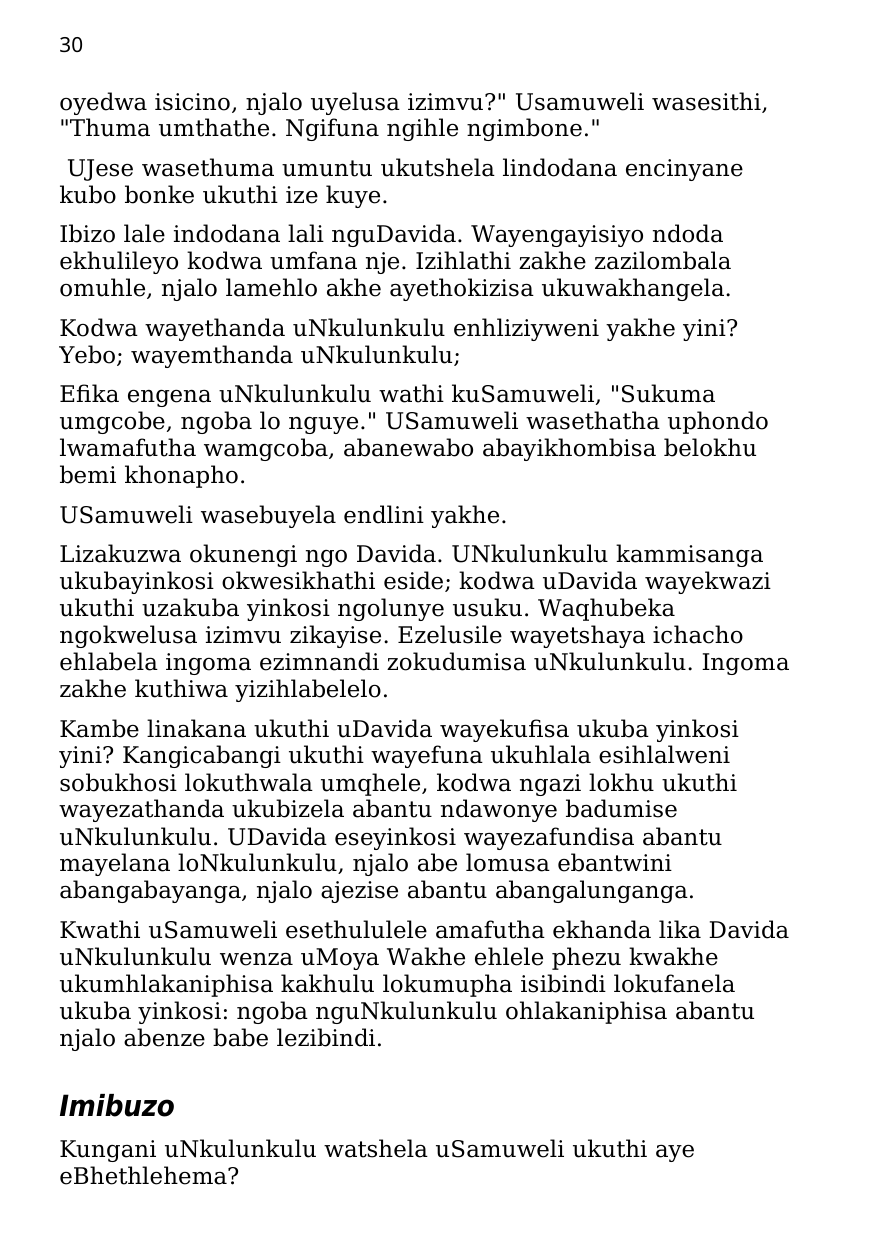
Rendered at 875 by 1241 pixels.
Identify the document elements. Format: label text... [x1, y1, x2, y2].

subtitle Imibuzo [59, 1089, 791, 1123]
text Kambe linakana ukuthi uDavida wayekufisa ukuba yinkosi yini? Kangicabangi ukuthi wayefuna ukuhlala esihlalweni sobukhosi lokuthwala umqhele, kodwa ngazi lokhu ukuthi wayezathanda ukubizela abantu ndawonye badumise uNkulunkulu. UDavida eseyinkosi wayezafundisa abantu mayelana loNkulunkulu, njalo abe lomusa ebantwini abangabayanga, njalo ajezise abantu abangalunganga. [59, 716, 791, 904]
text Kungani uNkulunkulu watshela uSamuweli ukuthi aye eBhethlehema? [59, 1136, 791, 1190]
text Efika engena uNkulunkulu wathi kuSamuweli, "Sukuma umgcobe, ngoba lo nguye." USamuweli wasethatha uphondo lwamafutha wamgcoba, abanewabo abayikhombisa belokhu bemi khonapho. [59, 381, 791, 489]
text USamuweli wasebuyela endlini yakhe. [59, 502, 791, 529]
text oyedwa isicino, njalo uyelusa izimvu?" Usamuweli wasesithi, "Thuma umthathe. Ngifuna ngihle ngimbone." [59, 88, 791, 142]
text Ibizo lale indodana lali nguDavida. Wayengayisiyo ndoda ekhulileyo kodwa umfana nje. Izihlathi zakhe zazilombala omuhle, njalo lamehlo akhe ayethokizisa ukuwakhangela. [59, 221, 791, 302]
text UJese wasethuma umuntu ukutshela lindodana encinyane kubo bonke ukuthi ize kuye. [59, 155, 791, 209]
text Kodwa wayethanda uNkulunkulu enhliziyweni yakhe yini? Yebo; wayemthanda uNkulunkulu; [59, 315, 791, 369]
text Kwathi uSamuweli esethululele amafutha ekhanda lika Davida uNkulunkulu wenza uMoya Wakhe ehlele phezu kwakhe ukumhlakaniphisa kakhulu lokumupha isibindi lokufanela ukuba yinkosi: ngoba nguNkulunkulu ohlakaniphisa abantu njalo abenze babe lezibindi. [59, 917, 791, 1052]
text Lizakuzwa okunengi ngo Davida. UNkulunkulu kammisanga ukubayinkosi okwesikhathi eside; kodwa uDavida wayekwazi ukuthi uzakuba yinkosi ngolunye usuku. Waqhubeka ngokwelusa izimvu zikayise. Ezelusile wayetshaya ichacho ehlabela ingoma ezimnandi zokudumisa uNkulunkulu. Ingoma zakhe kuthiwa yizihlabelelo. [59, 541, 791, 703]
